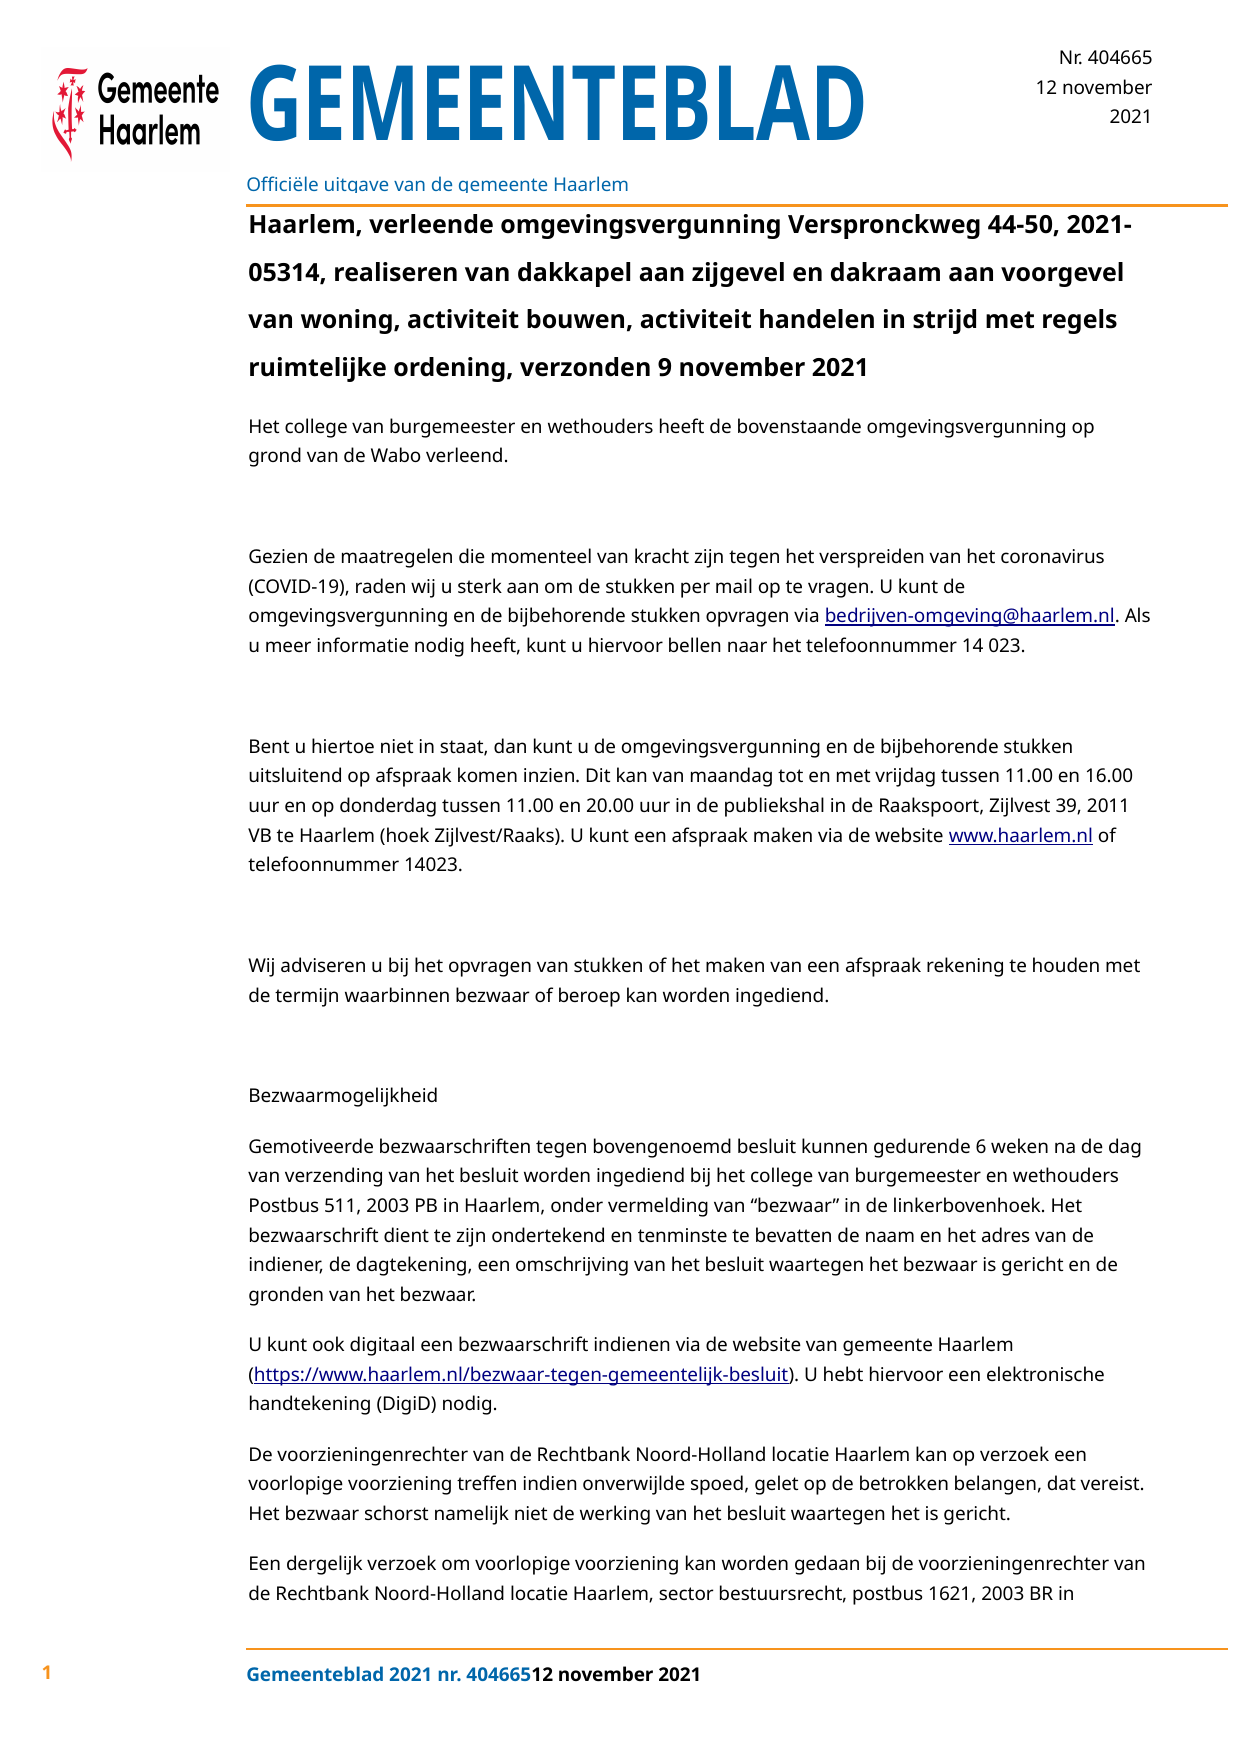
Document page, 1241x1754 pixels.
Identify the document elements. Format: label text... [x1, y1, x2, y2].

text U kunt ook digitaal een bezwaarschrift indienen via de website van gemeente Haarlem (https://www.haarlem.nl/bezwaar-tegen-gemeentelijk-besluit). U hebt hiervoor een elektronische handtekening (DigiD) nodig. [248, 1331, 1152, 1416]
text Wij adviseren u bij het opvragen van stukken of het maken van een afspraak rekening te houden met de termijn waarbinnen bezwaar of beroep kan worden ingediend. [248, 952, 1152, 1008]
text Haarlem, verleende omgevingsvergunning Verspronckweg 44-50, 2021-05314, realiseren van dakkapel aan zijgevel en dakraam aan voorgevel van woning, activiteit bouwen, activiteit handelen in strijd met regels ruimtelijke ordening, verzonden 9 november 2021 [248, 207, 1152, 384]
text De voorzieningenrechter van de Rechtbank Noord-Holland locatie Haarlem kan op verzoek een voorlopige voorziening treffen indien onverwijlde spoed, gelet op de betrokken belangen, dat vereist. Het bezwaar schorst namelijk niet de werking van het besluit waartegen het is gericht. [248, 1441, 1152, 1526]
text Gezien de maatregelen die momenteel van kracht zijn tegen het verspreiden van het coronavirus (COVID-19), raden wij u sterk aan om de stukken per mail op te vragen. U kunt de omgevingsvergunning en de bijbehorende stukken opvragen via bedrijven-omgeving@haarlem.nl. Als u meer informatie nodig heeft, kunt u hiervoor bellen naar het telefoonnummer 14 023. [248, 543, 1152, 658]
text Bent u hiertoe niet in staat, dan kunt u de omgevingsvergunning en de bijbehorende stukken uitsluitend op afspraak komen inzien. Dit kan van maandag tot en met vrijdag tussen 11.00 en 16.00 uur en op donderdag tussen 11.00 en 20.00 uur in de publiekshal in de Raakspoort, Zijlvest 39, 2011 VB te Haarlem (hoek Zijlvest/Raaks). U kunt een afspraak maken via de website www.haarlem.nl of telefoonnummer 14023. [248, 733, 1152, 877]
text Gemotiveerde bezwaarschriften tegen bovengenoemd besluit kunnen gedurende 6 weken na de dag van verzending van het besluit worden ingediend bij het college van burgemeester en wethouders Postbus 511, 2003 PB in Haarlem, onder vermelding van “bezwaar” in de linkerbovenhoek. Het bezwaarschrift dient te zijn ondertekend en tenminste te bevatten de naam en het adres van de indiener, de dagtekening, een omschrijving van het besluit waartegen het bezwaar is gericht en de gronden van het bezwaar. [248, 1133, 1152, 1307]
text Bezwaarmogelijkheid [248, 1083, 1152, 1108]
text Een dergelijk verzoek om voorlopige voorziening kan worden gedaan bij de voorzieningenrechter van de Rechtbank Noord-Holland locatie Haarlem, sector bestuursrecht, postbus 1621, 2003 BR in [248, 1551, 1152, 1606]
text Het college van burgemeester en wethouders heeft de bovenstaande omgevingsvergunning op grond van de Wabo verleend. [248, 413, 1152, 468]
picture [41, 47, 231, 172]
